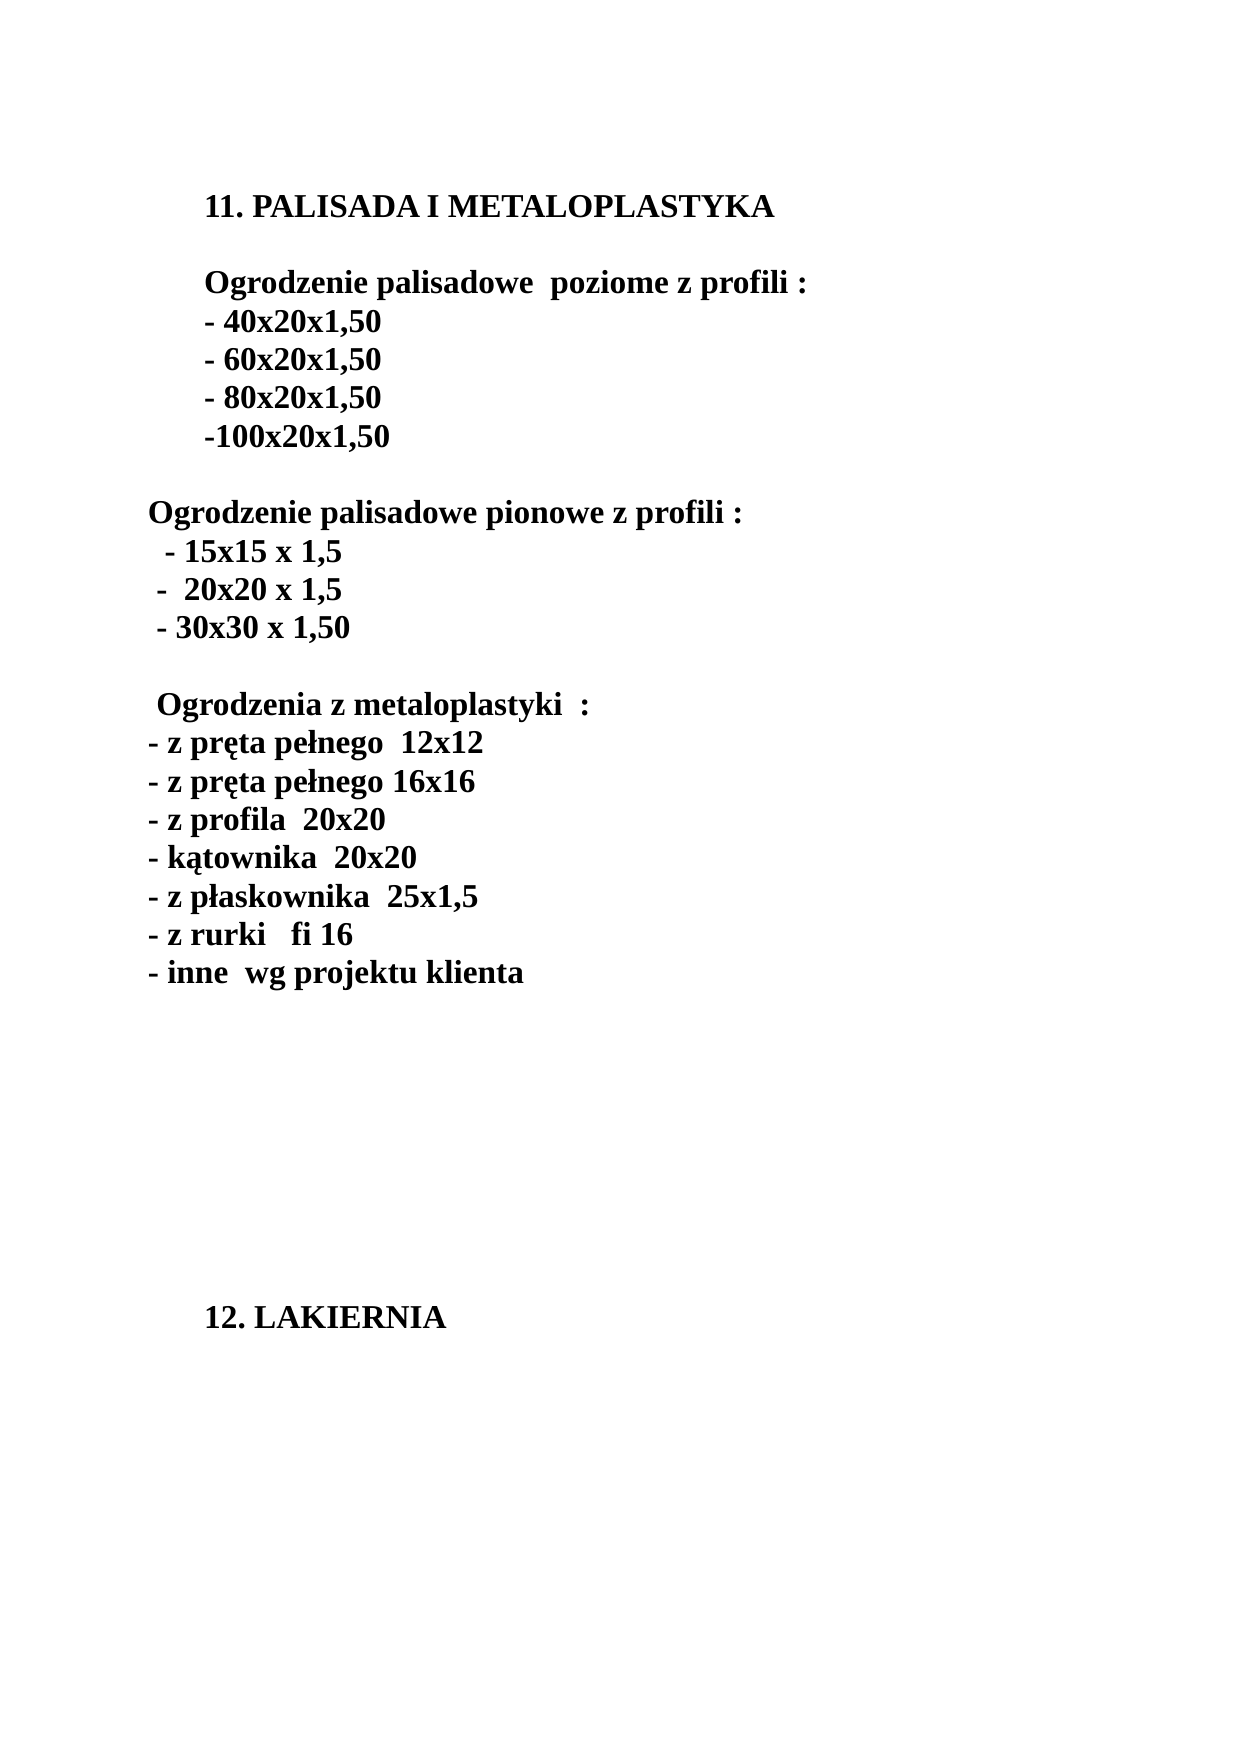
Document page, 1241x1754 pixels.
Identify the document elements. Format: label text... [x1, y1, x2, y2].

text 12. LAKIERNIA [204, 1298, 1093, 1336]
text Ogrodzenie palisadowe poziome z profili : - 40x20x1,50 - 60x20x1,50 - 80x20x1,50 -100x20x1,50 [204, 224, 1093, 454]
text Ogrodzenia z metaloplastyki : - z pręta pełnego 12x12 - z pręta pełnego 16x16 - z profila 20x20 - kątownika 20x20 - z płaskownika 25x1,5 - z rurki fi 16 - inne wg projektu klienta [148, 684, 1093, 991]
text Ogrodzenie palisadowe pionowe z profili : - 15x15 x 1,5 - 20x20 x 1,5 - 30x30 x 1,50 [148, 493, 1093, 646]
text 11. PALISADA I METALOPLASTYKA [204, 186, 1093, 224]
